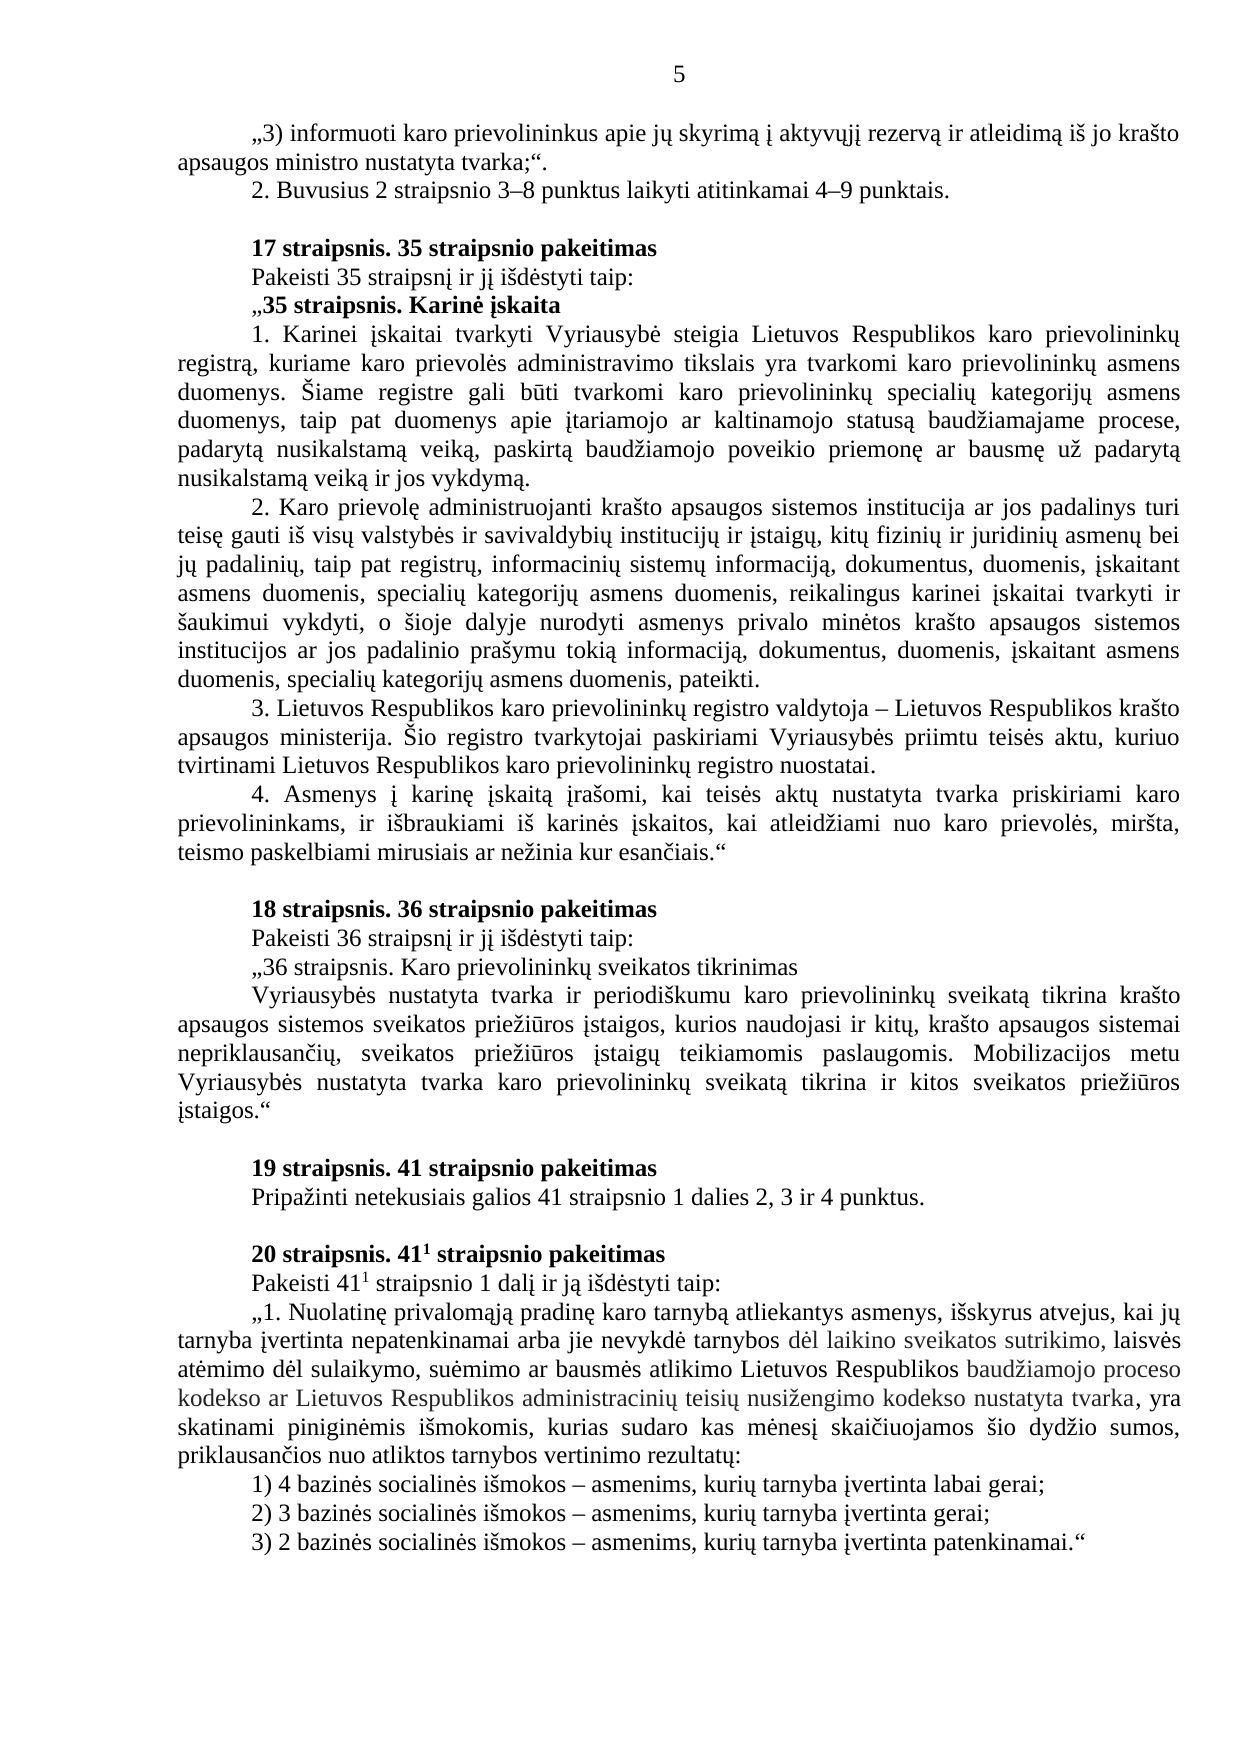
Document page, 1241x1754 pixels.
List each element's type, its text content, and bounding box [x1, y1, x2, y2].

text „1. Nuolatinę privalomąją pradinę karo tarnybą atliekantys asmenys, išskyrus atvejus, kai jų tarnyba įvertinta nepatenkinamai arba jie nevykdė tarnybos dėl laikino sveikatos sutrikimo, laisvės atėmimo dėl sulaikymo, suėmimo ar bausmės atlikimo Lietuvos Respublikos baudžiamojo proceso kodekso ar Lietuvos Respublikos administracinių teisių nusižengimo kodekso nustatyta tvarka, yra skatinami piniginėmis išmokomis, kurias sudaro kas mėnesį skaičiuojamos šio dydžio sumos, priklausančios nuo atliktos tarnybos vertinimo rezultatų: [177, 1297, 1181, 1469]
text „36 straipsnis. Karo prievolininkų sveikatos tikrinimas [177, 952, 1181, 981]
text 1) 4 bazinės socialinės išmokos – asmenims, kurių tarnyba įvertinta labai gerai; [177, 1469, 1181, 1498]
text Pripažinti netekusiais galios 41 straipsnio 1 dalies 2, 3 ir 4 punktus. [177, 1182, 1181, 1211]
text Pakeisti 36 straipsnį ir jį išdėstyti taip: [177, 923, 1181, 952]
text 3) 2 bazinės socialinės išmokos – asmenims, kurių tarnyba įvertinta patenkinamai.“ [177, 1527, 1181, 1556]
text 1. Karinei įskaitai tvarkyti Vyriausybė steigia Lietuvos Respublikos karo prievolininkų registrą, kuriame karo prievolės administravimo tikslais yra tvarkomi karo prievolininkų asmens duomenys. Šiame registre gali būti tvarkomi karo prievolininkų specialių kategorijų asmens duomenys, taip pat duomenys apie įtariamojo ar kaltinamojo statusą baudžiamajame procese, padarytą nusikalstamą veiką, paskirtą baudžiamojo poveikio priemonę ar bausmę už padarytą nusikalstamą veiką ir jos vykdymą. [177, 319, 1181, 492]
text 17 straipsnis. 35 straipsnio pakeitimas [177, 233, 1181, 262]
text Pakeisti 35 straipsnį ir jį išdėstyti taip: [177, 262, 1181, 291]
text Vyriausybės nustatyta tvarka ir periodiškumu karo prievolininkų sveikatą tikrina krašto apsaugos sistemos sveikatos priežiūros įstaigos, kurios naudojasi ir kitų, krašto apsaugos sistemai nepriklausančių, sveikatos priežiūros įstaigų teikiamomis paslaugomis. Mobilizacijos metu Vyriausybės nustatyta tvarka karo prievolininkų sveikatą tikrina ir kitos sveikatos priežiūros įstaigos.“ [177, 981, 1181, 1124]
text 3. Lietuvos Respublikos karo prievolininkų registro valdytoja – Lietuvos Respublikos krašto apsaugos ministerija. Šio registro tvarkytojai paskiriami Vyriausybės priimtu teisės aktu, kuriuo tvirtinami Lietuvos Respublikos karo prievolininkų registro nuostatai. [177, 693, 1181, 779]
text „3) informuoti karo prievolininkus apie jų skyrimą į aktyvųjį rezervą ir atleidimą iš jo krašto apsaugos ministro nustatyta tvarka;“. [177, 118, 1181, 176]
text Pakeisti 411 straipsnio 1 dalį ir ją išdėstyti taip: [177, 1268, 1181, 1297]
text 4. Asmenys į karinę įskaitą įrašomi, kai teisės aktų nustatyta tvarka priskiriami karo prievolininkams, ir išbraukiami iš karinės įskaitos, kai atleidžiami nuo karo prievolės, miršta, teismo paskelbiami mirusiais ar nežinia kur esančiais.“ [177, 779, 1181, 866]
text 2. Buvusius 2 straipsnio 3–8 punktus laikyti atitinkamai 4–9 punktais. [177, 176, 1181, 204]
text 18 straipsnis. 36 straipsnio pakeitimas [177, 894, 1181, 923]
text 2. Karo prievolę administruojanti krašto apsaugos sistemos institucija ar jos padalinys turi teisę gauti iš visų valstybės ir savivaldybių institucijų ir įstaigų, kitų fizinių ir juridinių asmenų bei jų padalinių, taip pat registrų, informacinių sistemų informaciją, dokumentus, duomenis, įskaitant asmens duomenis, specialių kategorijų asmens duomenis, reikalingus karinei įskaitai tvarkyti ir šaukimui vykdyti, o šioje dalyje nurodyti asmenys privalo minėtos krašto apsaugos sistemos institucijos ar jos padalinio prašymu tokią informaciją, dokumentus, duomenis, įskaitant asmens duomenis, specialių kategorijų asmens duomenis, pateikti. [177, 492, 1181, 693]
text 20 straipsnis. 411 straipsnio pakeitimas [177, 1239, 1181, 1268]
text 19 straipsnis. 41 straipsnio pakeitimas [177, 1153, 1181, 1182]
text 2) 3 bazinės socialinės išmokos – asmenims, kurių tarnyba įvertinta gerai; [177, 1498, 1181, 1527]
text „35 straipsnis. Karinė įskaita [177, 291, 1181, 319]
